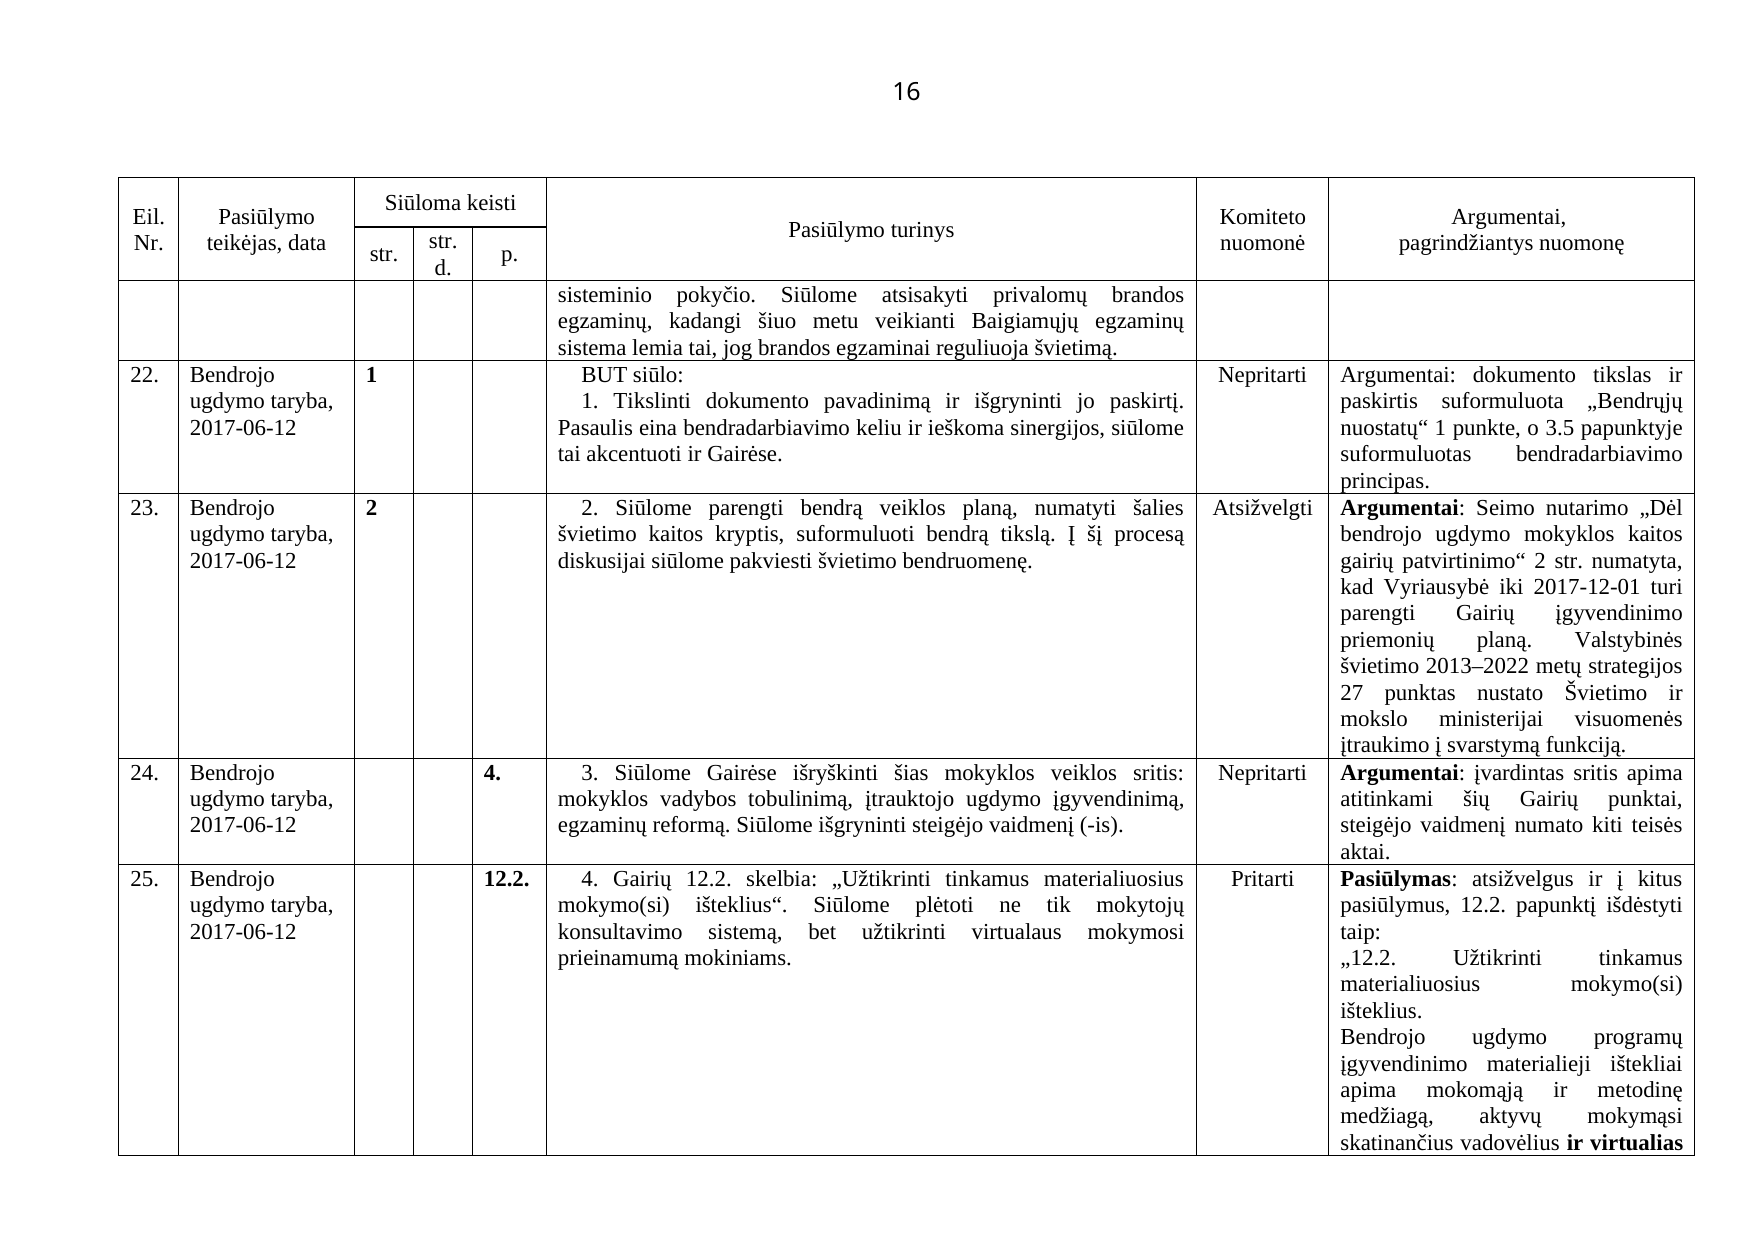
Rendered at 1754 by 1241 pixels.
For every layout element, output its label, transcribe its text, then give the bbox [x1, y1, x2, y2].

table_cell [414, 865, 472, 1155]
table_cell Argumentai: dokumento tikslas ir paskirtis suformuluota „Bendrųjų nuostatų“ 1 punkte, o 3.5 papunktyje suformuluotas bendradarbiavimo principas. [1329, 361, 1694, 493]
table_cell p. [473, 228, 546, 280]
table_header Pasiūlymo turinys [547, 178, 1196, 280]
table_cell [473, 494, 546, 758]
table_cell Pasiūlymas: atsižvelgus ir į kitus pasiūlymus, 12.2. papunktį išdėstyti taip: „12.2. Užtikrinti tinkamus materialiuosius mokymo(si) išteklius. Bendrojo ugdymo programų įgyvendinimo materialieji ištekliai apima mokomąją ir metodinę medžiagą, aktyvų mokymąsi skatinančius vadovėlius ir virtualias [1329, 865, 1694, 1155]
table_cell 23. [119, 494, 178, 758]
table_cell [414, 361, 472, 493]
table_cell Argumentai: Seimo nutarimo „Dėl bendrojo ugdymo mokyklos kaitos gairių patvirtinimo“ 2 str. numatyta, kad Vyriausybė iki 2017-12-01 turi parengti Gairių įgyvendinimo priemonių planą. Valstybinės švietimo 2013–2022 metų strategijos 27 punktas nustato Švietimo ir mokslo ministerijai visuomenės įtraukimo į svarstymą funkciją. [1329, 494, 1694, 758]
table_cell [414, 759, 472, 864]
table_cell [473, 361, 546, 493]
table_cell [355, 281, 413, 360]
table_cell [414, 494, 472, 758]
table_cell 25. [119, 865, 178, 1155]
table_cell Nepritarti [1197, 361, 1328, 493]
table_cell [473, 281, 546, 360]
table_cell 24. [119, 759, 178, 864]
table_cell BUT siūlo: 1. Tikslinti dokumento pavadinimą ir išgryninti jo paskirtį. Pasaulis eina bendradarbiavimo keliu ir ieškoma sinergijos, siūlome tai akcentuoti ir Gairėse. [547, 361, 1196, 493]
table_header Komiteto nuomonė [1197, 178, 1328, 280]
table_cell 4. [473, 759, 546, 864]
table_cell Nepritarti [1197, 759, 1328, 864]
table_cell sisteminio pokyčio. Siūlome atsisakyti privalomų brandos egzaminų, kadangi šiuo metu veikianti Baigiamųjų egzaminų sistema lemia tai, jog brandos egzaminai reguliuoja švietimą. [547, 281, 1196, 360]
table_cell [355, 759, 413, 864]
table_cell [119, 281, 178, 360]
table_cell str. [355, 228, 413, 280]
table_cell Pritarti [1197, 865, 1328, 1155]
table_cell Bendrojo ugdymo taryba, 2017-06-12 [179, 865, 354, 1155]
table_header Siūloma keisti [355, 178, 546, 226]
table_cell 4. Gairių 12.2. skelbia: „Užtikrinti tinkamus materialiuosius mokymo(si) išteklius“. Siūlome plėtoti ne tik mokytojų konsultavimo sistemą, bet užtikrinti virtualaus mokymosi prieinamumą mokiniams. [547, 865, 1196, 1155]
table_header Argumentai, pagrindžiantys nuomonę [1329, 178, 1694, 280]
table_cell [1197, 281, 1328, 360]
table_header Pasiūlymo teikėjas, data [179, 178, 354, 280]
table_cell Atsižvelgti [1197, 494, 1328, 758]
table_cell Argumentai: įvardintas sritis apima atitinkami šių Gairių punktai, steigėjo vaidmenį numato kiti teisės aktai. [1329, 759, 1694, 864]
table_cell [1329, 281, 1694, 360]
table_cell 22. [119, 361, 178, 493]
table_cell 3. Siūlome Gairėse išryškinti šias mokyklos veiklos sritis: mokyklos vadybos tobulinimą, įtrauktojo ugdymo įgyvendinimą, egzaminų reformą. Siūlome išgryninti steigėjo vaidmenį (-is). [547, 759, 1196, 864]
table_cell 2 [355, 494, 413, 758]
table_cell 12.2. [473, 865, 546, 1155]
table_cell Bendrojo ugdymo taryba, 2017-06-12 [179, 494, 354, 758]
table_cell [355, 865, 413, 1155]
table_header Eil. Nr. [119, 178, 178, 280]
table_cell Bendrojo ugdymo taryba, 2017-06-12 [179, 361, 354, 493]
table_cell Bendrojo ugdymo taryba, 2017-06-12 [179, 759, 354, 864]
table_cell str. d. [414, 228, 472, 280]
table_cell 1 [355, 361, 413, 493]
table_cell 2. Siūlome parengti bendrą veiklos planą, numatyti šalies švietimo kaitos kryptis, suformuluoti bendrą tikslą. Į šį procesą diskusijai siūlome pakviesti švietimo bendruomenę. [547, 494, 1196, 758]
table_cell [414, 281, 472, 360]
table_cell [179, 281, 354, 360]
